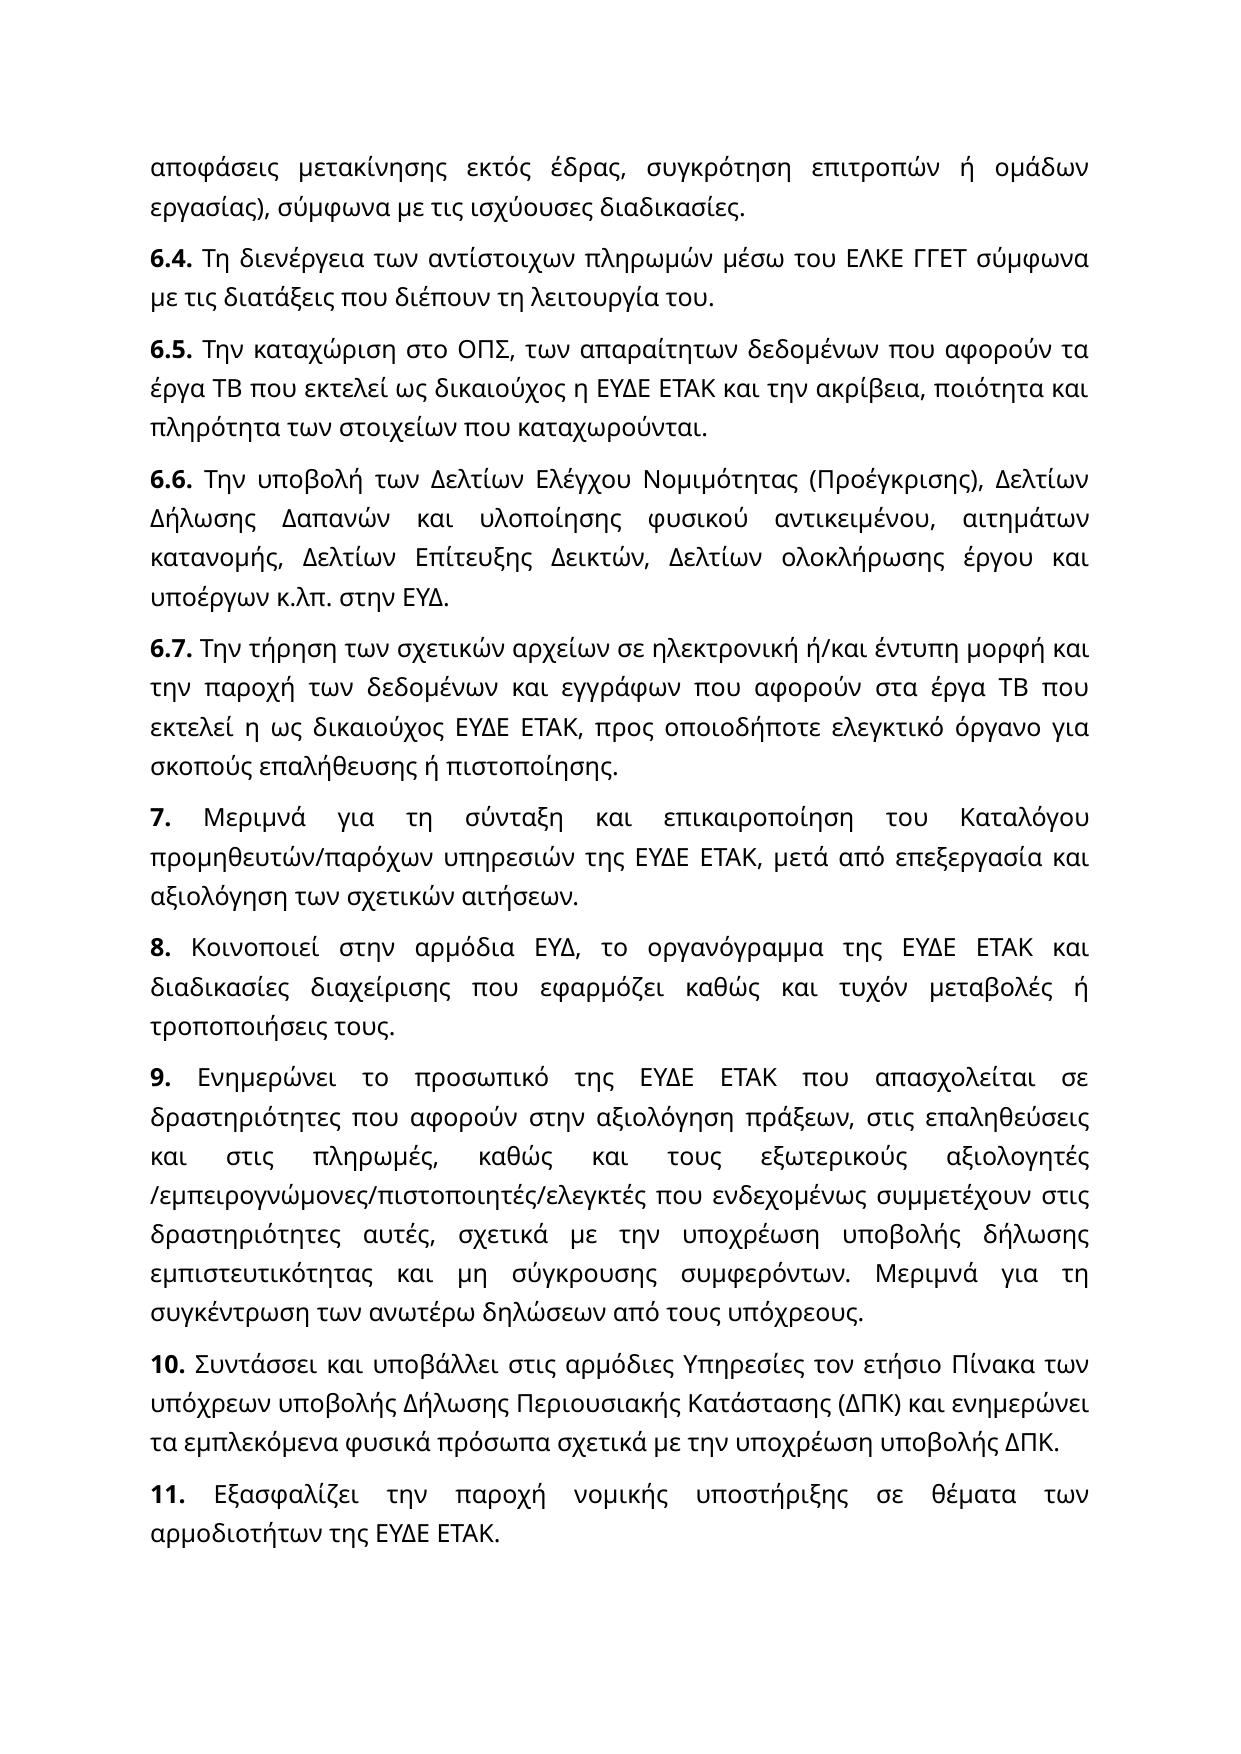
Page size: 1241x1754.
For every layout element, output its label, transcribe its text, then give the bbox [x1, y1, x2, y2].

text 6.7. Την τήρηση των σχετικών αρχείων σε ηλεκτρονική ή/και έντυπη μορφή και την παροχή των δεδομένων και εγγράφων που αφορούν στα έργα ΤΒ που εκτελεί η ως δικαιούχος ΕΥΔΕ ΕΤΑΚ, προς οποιοδήποτε ελεγκτικό όργανο για σκοπούς επαλήθευσης ή πιστοποίησης. [150, 631, 1090, 782]
text 10. Συντάσσει και υποβάλλει στις αρμόδιες Υπηρεσίες τον ετήσιο Πίνακα των υπόχρεων υποβολής Δήλωσης Περιουσιακής Κατάστασης (ΔΠΚ) και ενημερώνει τα εμπλεκόμενα φυσικά πρόσωπα σχετικά με την υποχρέωση υποβολής ΔΠΚ. [150, 1347, 1090, 1459]
text 6.6. Την υποβολή των Δελτίων Ελέγχου Νομιμότητας (Προέγκρισης), Δελτίων Δήλωσης Δαπανών και υλοποίησης φυσικού αντικειμένου, αιτημάτων κατανομής, Δελτίων Επίτευξης Δεικτών, Δελτίων ολοκλήρωσης έργου και υποέργων κ.λπ. στην ΕΥΔ. [150, 462, 1090, 613]
text 8. Κοινοποιεί στην αρμόδια ΕΥΔ, το οργανόγραμμα της ΕΥΔΕ ΕΤΑΚ και διαδικασίες διαχείρισης που εφαρμόζει καθώς και τυχόν μεταβολές ή τροποποιήσεις τους. [150, 930, 1090, 1042]
text 6.5. Την καταχώριση στο ΟΠΣ, των απαραίτητων δεδομένων που αφορούν τα έργα ΤΒ που εκτελεί ως δικαιούχος η ΕΥΔΕ ΕΤΑΚ και την ακρίβεια, ποιότητα και πληρότητα των στοιχείων που καταχωρούνται. [150, 332, 1090, 444]
text 9. Ενημερώνει το προσωπικό της ΕΥΔΕ ΕΤΑΚ που απασχολείται σε δραστηριότητες που αφορούν στην αξιολόγηση πράξεων, στις επαληθεύσεις και στις πληρωμές, καθώς και τους εξωτερικούς αξιολογητές /εμπειρογνώμονες/πιστοποιητές/ελεγκτές που ενδεχομένως συμμετέχουν στις δραστηριότητες αυτές, σχετικά με την υποχρέωση υποβολής δήλωσης εμπιστευτικότητας και μη σύγκρουσης συμφερόντων. Μεριμνά για τη συγκέντρωση των ανωτέρω δηλώσεων από τους υπόχρεους. [150, 1060, 1090, 1329]
text 7. Μεριμνά για τη σύνταξη και επικαιροποίηση του Καταλόγου προμηθευτών/παρόχων υπηρεσιών της ΕΥΔΕ ΕΤΑΚ, μετά από επεξεργασία και αξιολόγηση των σχετικών αιτήσεων. [150, 800, 1090, 912]
text 11. Εξασφαλίζει την παροχή νομικής υποστήριξης σε θέματα των αρμοδιοτήτων της ΕΥΔΕ ΕΤΑΚ. [150, 1477, 1090, 1550]
text 6.4. Τη διενέργεια των αντίστοιχων πληρωμών μέσω του ΕΛΚΕ ΓΓΕΤ σύμφωνα με τις διατάξεις που διέπουν τη λειτουργία του. [150, 241, 1090, 314]
text αποφάσεις μετακίνησης εκτός έδρας, συγκρότηση επιτροπών ή ομάδων εργασίας), σύμφωνα με τις ισχύουσες διαδικασίες. [150, 150, 1090, 223]
